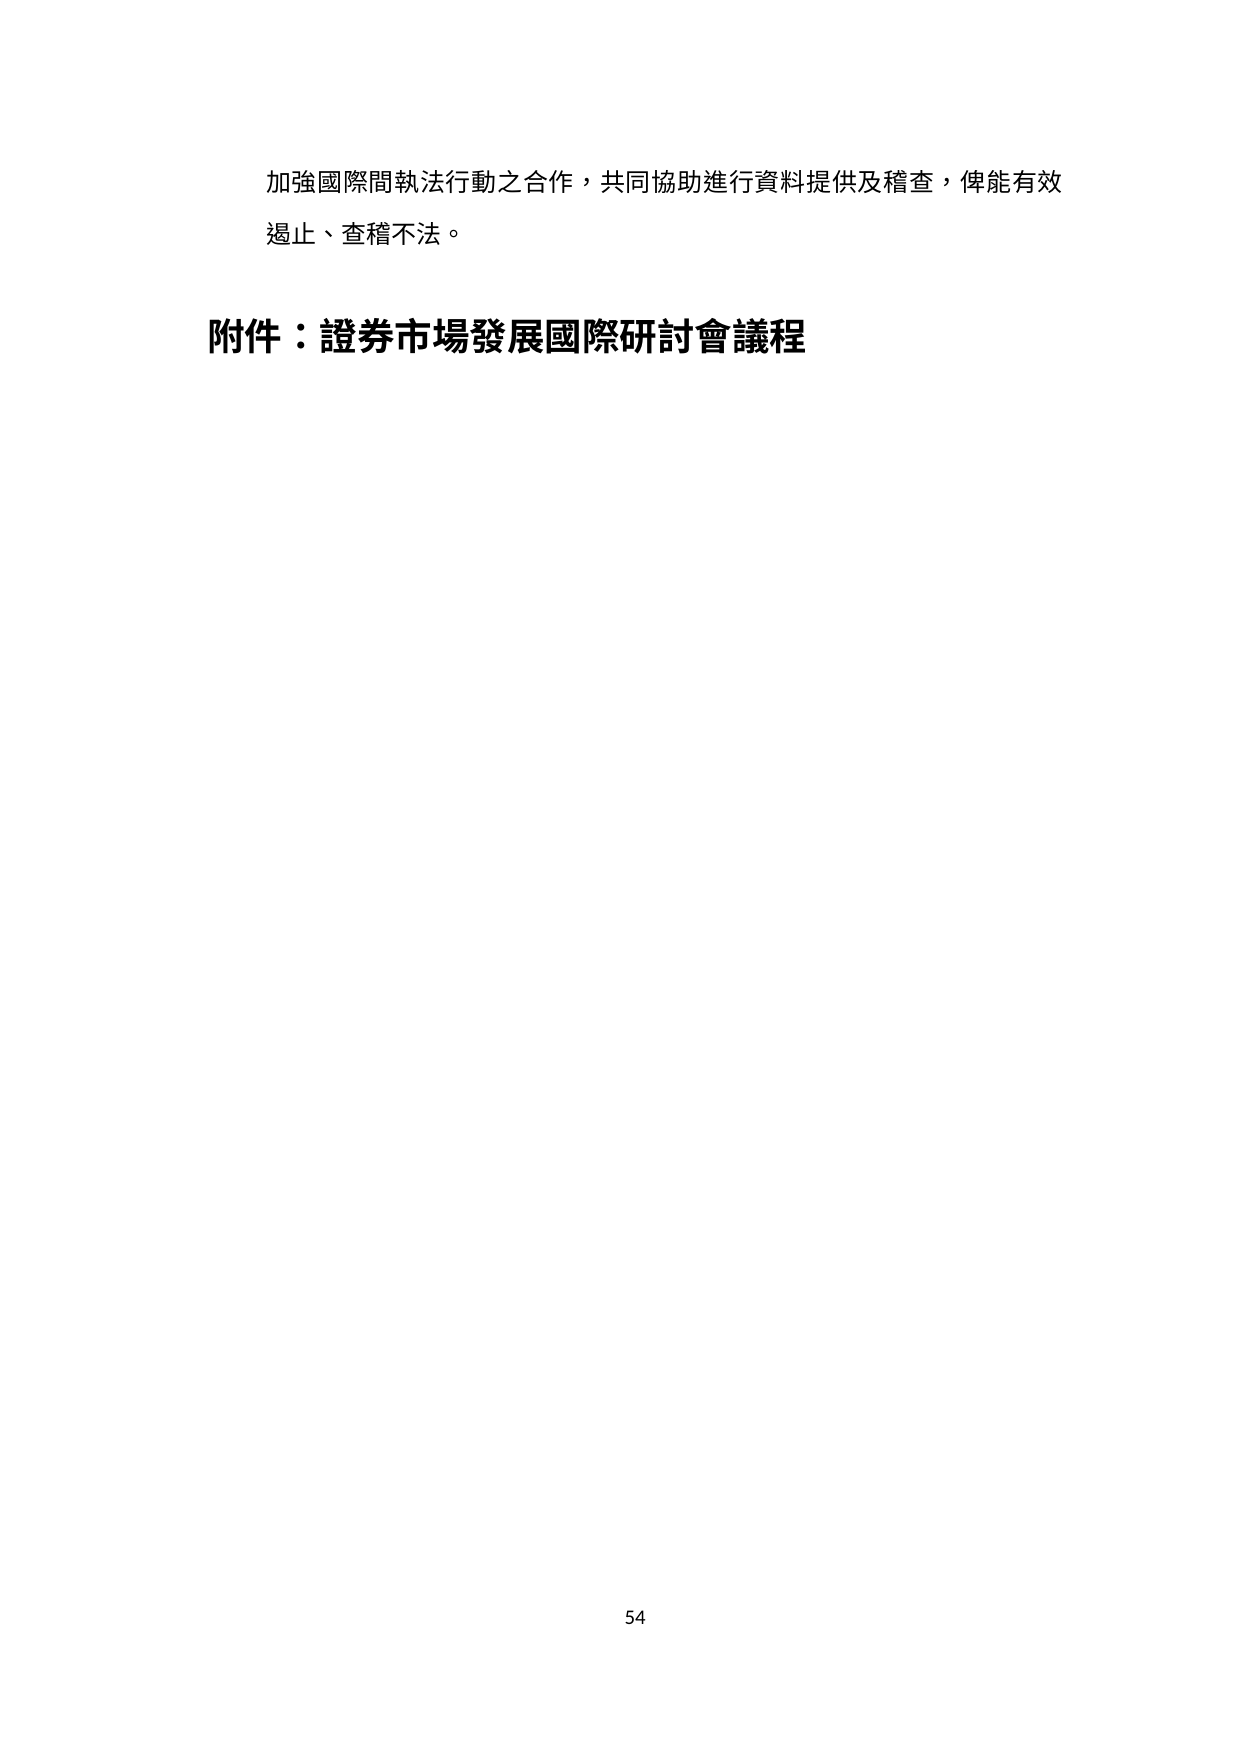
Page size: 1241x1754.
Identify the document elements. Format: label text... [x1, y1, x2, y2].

subtitle 附件：證券市場發展國際研討會議程 [207, 307, 1063, 361]
text 鑑於證券金融交易之全球化與國際化，故如何加強國際間執法合作，共同打擊證券不法行為，以維護市場秩序及保障投資人權益，將更形重要。各國證券主管機關間簽訂合作備忘錄(MOU)，此為正式之資訊交換之平台。各國刑事執法機關間，多以簽訂法律互助協定(MLAT，Mutual Legal Assistance )方式進行合作。對於未簽訂合作備忘錄之外國證券主管機關，亦可透過非正式管道相互交換資訊，打擊不法。此外，國際證券管理組織(IOSCO)之多邊備忘錄(MMOU)，提供各國證券主管機關資訊交換之平台(經查美國SEC已與101個ISOCO會員國簽訂MMOU)，所交換之資訊得依各國法律規定，於司法審判中使用。隨著經濟全球化之發展，證券犯罪手法推陳出新，且其涉及不法之範圍可能不限於一個地區或國家，故應加強國際間執法行動之合作，共同協助進行資料提供及稽查，俾能有效遏止、查稽不法。 [266, 150, 1063, 254]
